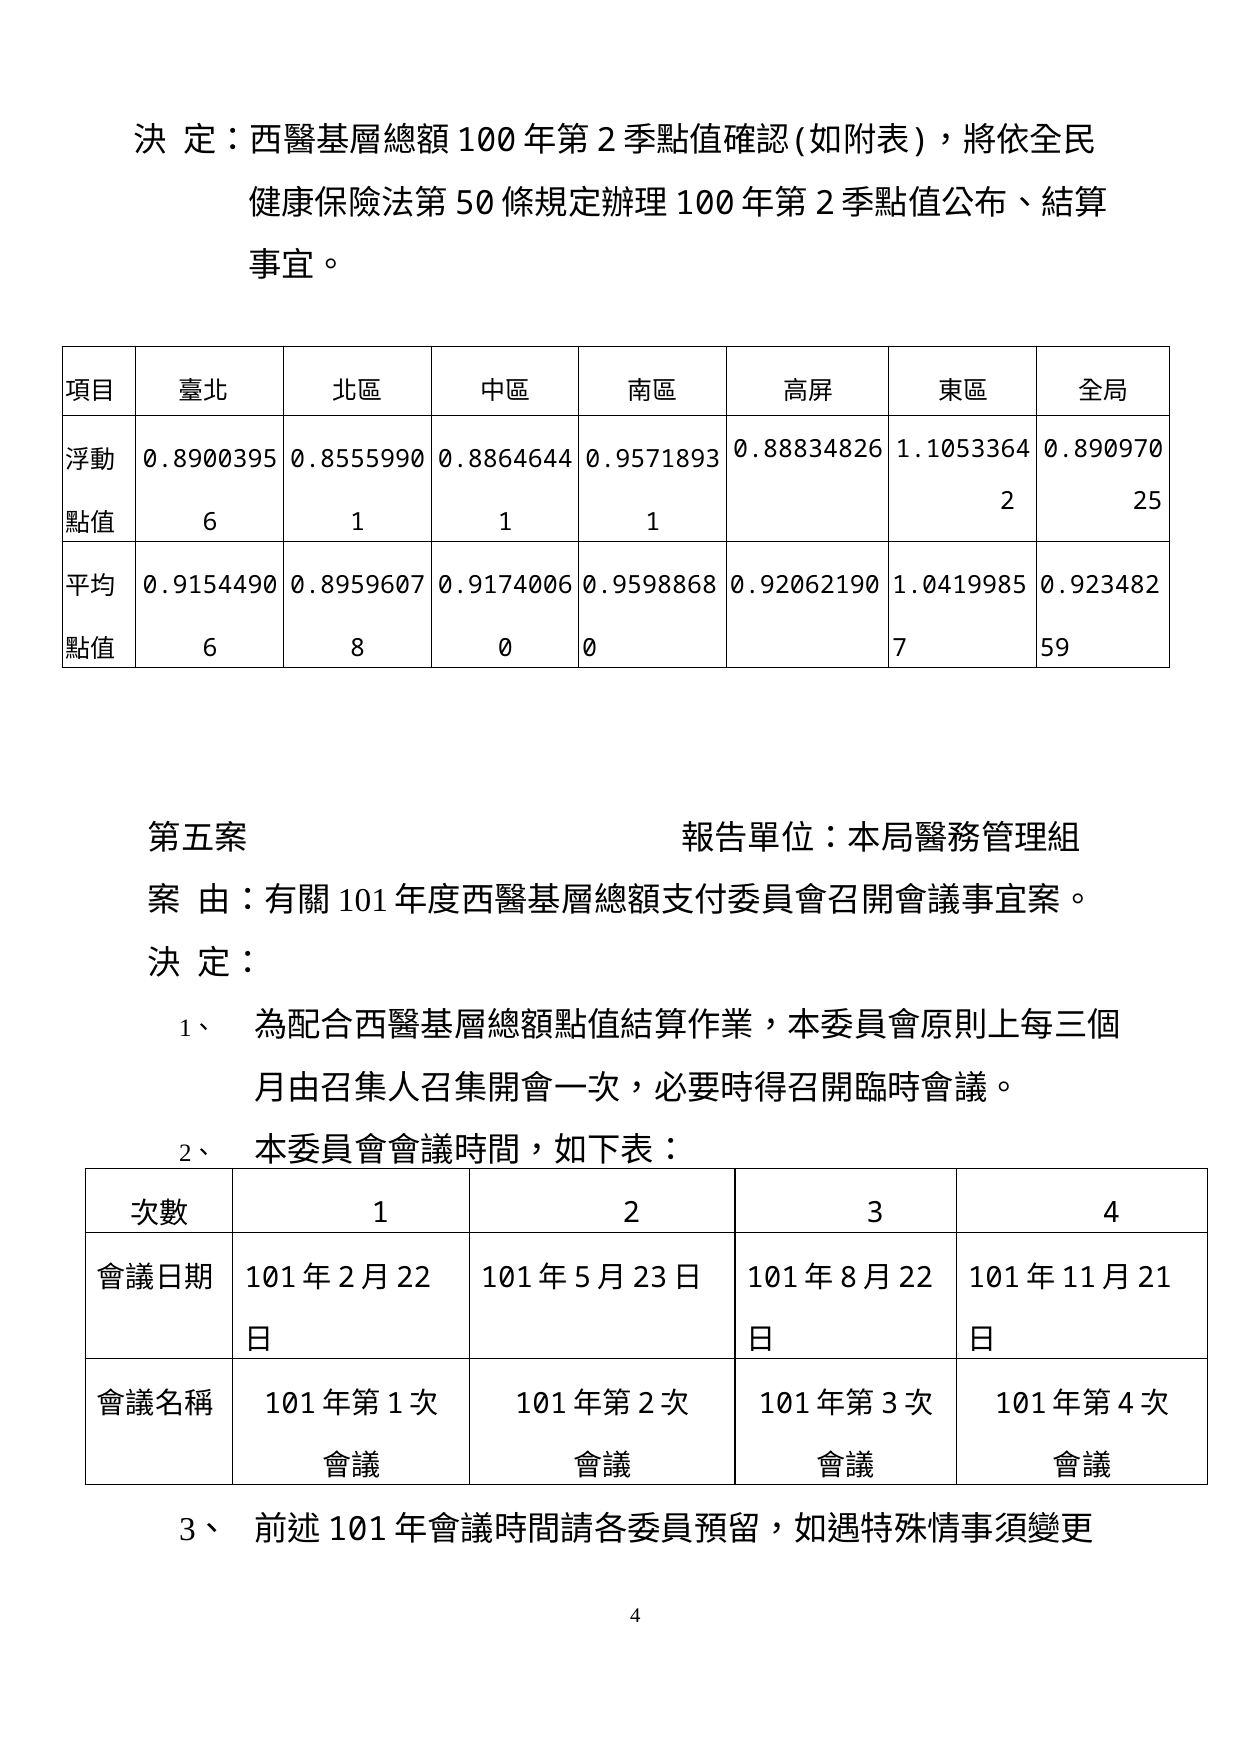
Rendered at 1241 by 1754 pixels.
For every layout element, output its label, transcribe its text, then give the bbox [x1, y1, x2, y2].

table_cell 平均 點值 [63, 542, 135, 667]
text 第五案 報告單位：本局醫務管理組 [148, 793, 1122, 856]
table_cell 會議日期 [86, 1233, 232, 1358]
list 前述101年會議時間請各委員預留，如遇特殊情事須變更 [179, 1485, 1122, 1547]
table_cell 101年第3次 會議 [736, 1359, 956, 1484]
table_header 全局 [1037, 347, 1169, 415]
table_cell 0.85559901 [284, 416, 431, 541]
list 為配合西醫基層總額點值結算作業，本委員會原則上每三個月由召集人召集開會一次，必要時得召開臨時會議。 [179, 981, 1122, 1106]
text 案 由：有關101年度西醫基層總額支付委員會召開會議事宜案。 [148, 856, 1122, 918]
table_header 1 [233, 1169, 469, 1232]
table_header 南區 [579, 347, 726, 415]
text 決 定： [148, 918, 1122, 981]
table_cell 0.91740060 [432, 542, 578, 667]
table_header 次數 [86, 1169, 232, 1232]
table_cell 101年第1次 會議 [233, 1359, 469, 1484]
table_cell 1.04199857 [889, 542, 1036, 667]
table_header 項目 [63, 347, 135, 415]
table_cell 101年11月21日 [957, 1233, 1207, 1358]
table_cell 0.92348259 [1037, 542, 1169, 667]
table_cell 0.89097025 [1037, 416, 1169, 541]
table_cell 101年8月22日 [736, 1233, 956, 1358]
table_cell 101年第4次 會議 [957, 1359, 1207, 1484]
table_header 臺北 [136, 347, 283, 415]
table_cell 0.92062190 [727, 542, 888, 667]
table_cell 浮動 點值 [63, 416, 135, 541]
table_header 東區 [889, 347, 1036, 415]
table_cell 0.95718931 [579, 416, 726, 541]
table_cell 0.89003956 [136, 416, 283, 541]
table_cell 101年5月23日 [470, 1233, 734, 1358]
table_header 2 [470, 1169, 734, 1232]
table_header 北區 [284, 347, 431, 415]
table_header 高屏 [727, 347, 888, 415]
table_cell 1.10533642 [889, 416, 1036, 541]
table_cell 0.91544906 [136, 542, 283, 667]
list 本委員會會議時間，如下表： [179, 1106, 1122, 1168]
table_cell 0.88646441 [432, 416, 578, 541]
table_header 4 [957, 1169, 1207, 1232]
table_cell 101年2月22日 [233, 1233, 469, 1358]
table_cell 會議名稱 [86, 1359, 232, 1484]
table_header 中區 [432, 347, 578, 415]
text 決 定：西醫基層總額100年第2季點值確認(如附表)，將依全民健康保險法第50條規定辦理100年第2季點值公布、結算事宜。 [133, 96, 1122, 283]
table_cell 101年第2次 會議 [470, 1359, 734, 1484]
table_cell 0.95988680 [579, 542, 726, 667]
table_cell 0.89596078 [284, 542, 431, 667]
table_header 3 [736, 1169, 956, 1232]
table_cell 0.88834826 [727, 416, 888, 541]
